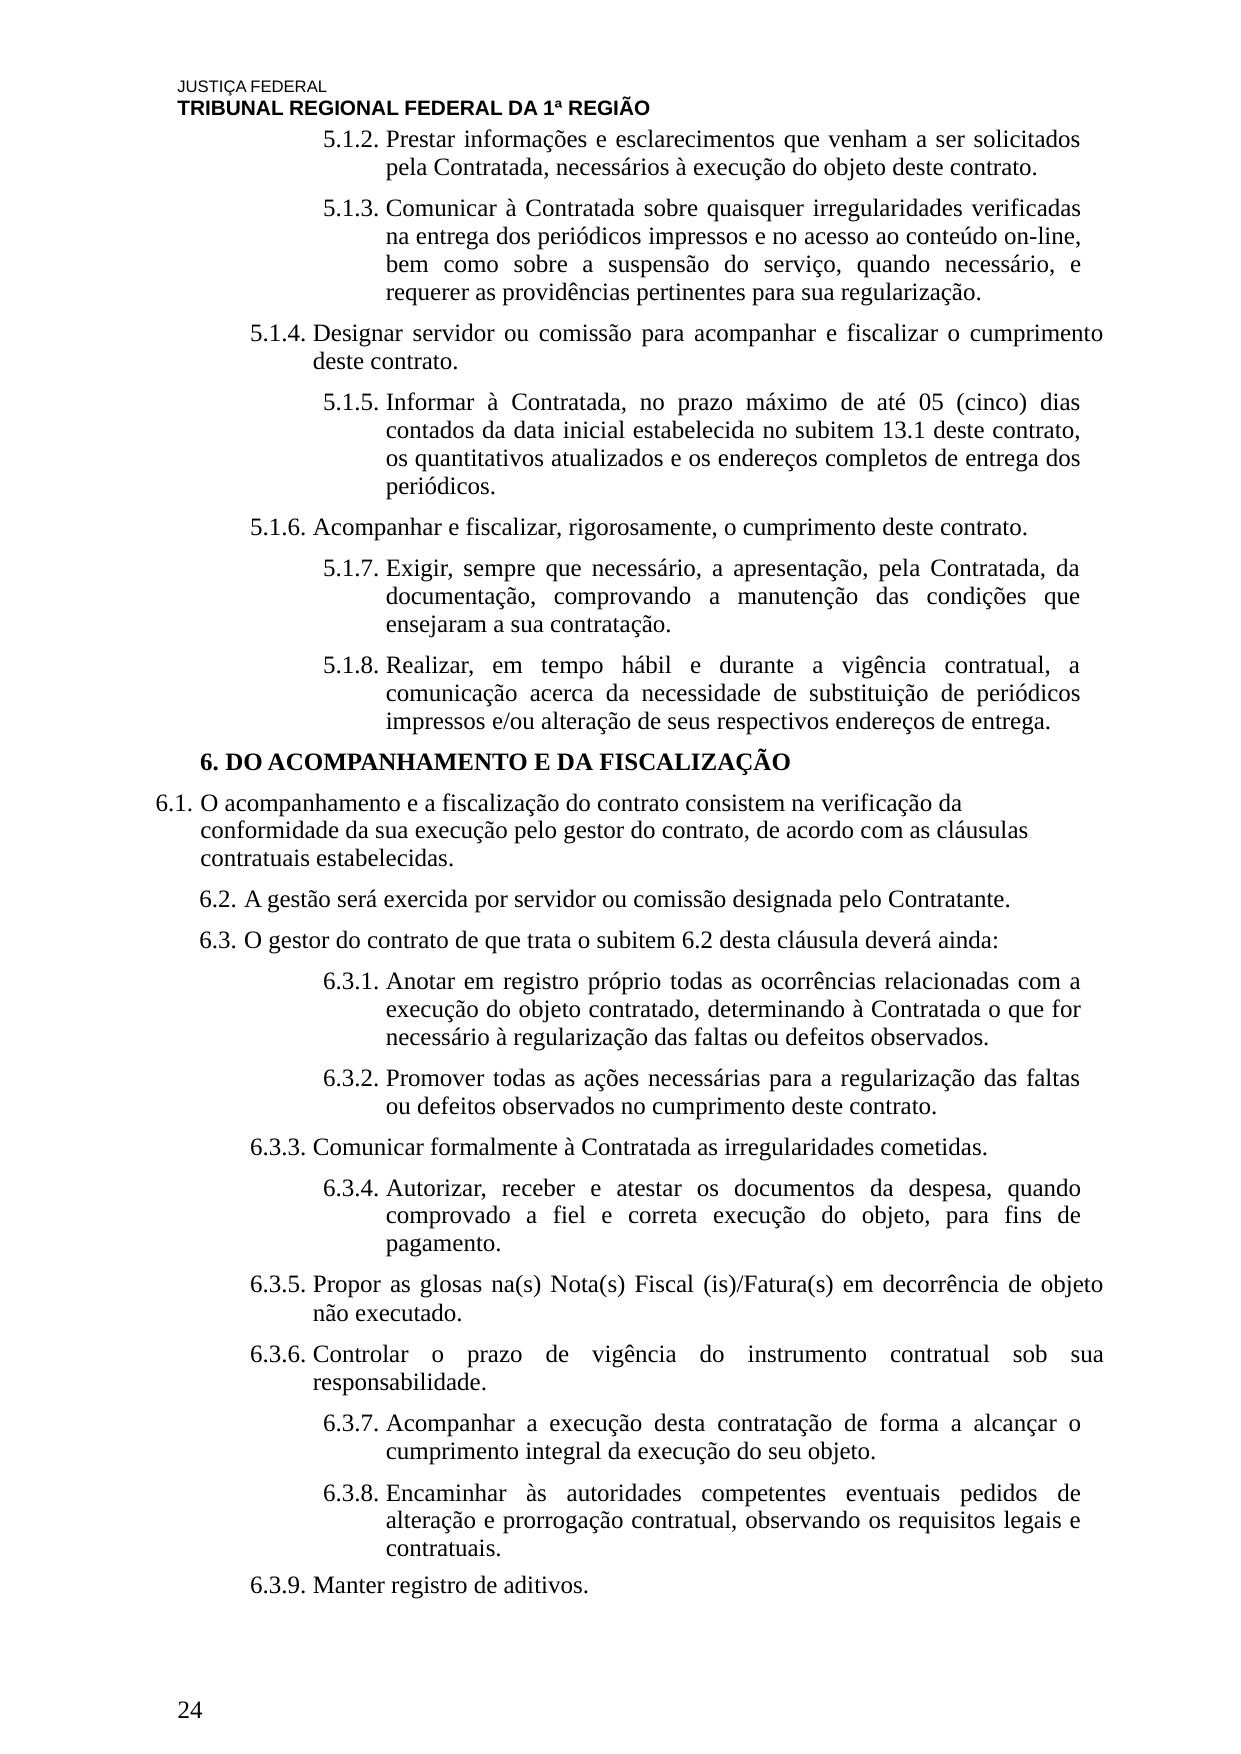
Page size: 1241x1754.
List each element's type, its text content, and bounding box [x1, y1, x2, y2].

list Anotar em registro próprio todas as ocorrências relacionadas com a execução do objeto contratado, determinando à Contratada o que for necessário à regularização das faltas ou defeitos observados. [323, 966, 1082, 1051]
list Acompanhar e fiscalizar, rigorosamente, o cumprimento deste contrato. [250, 512, 1104, 541]
list Comunicar à Contratada sobre quaisquer irregularidades verificadas na entrega dos periódicos impressos e no acesso ao conteúdo on-line, bem como sobre a suspensão do serviço, quando necessário, e requerer as providências pertinentes para sua regularização. [323, 193, 1082, 306]
list Exigir, sempre que necessário, a apresentação, pela Contratada, da documentação, comprovando a manutenção das condições que ensejaram a sua contratação. [323, 553, 1081, 638]
list O acompanhamento e a fiscalização do contrato consistem na verificação da conformidade da sua execução pelo gestor do contrato, de acordo com as cláusulas contratuais estabelecidas. [177, 788, 1080, 872]
list Realizar, em tempo hábil e durante a vigência contratual, a comunicação acerca da necessidade de substituição de periódicos impressos e/ou alteração de seus respectivos endereços de entrega. [323, 650, 1081, 734]
list Encaminhar às autoridades competentes eventuais pedidos de alteração e prorrogação contratual, observando os requisitos legais e contratuais. [323, 1478, 1081, 1562]
list Promover todas as ações necessárias para a regularização das faltas ou defeitos observados no cumprimento deste contrato. [323, 1063, 1080, 1120]
list Designar servidor ou comissão para acompanhar e fiscalizar o cumprimento deste contrato. [250, 318, 1104, 375]
list Propor as glosas na(s) Nota(s) Fiscal (is)/Fatura(s) em decorrência de objeto não executado. [250, 1269, 1104, 1327]
list O gestor do contrato de que trata o subitem 6.2 desta cláusula deverá ainda: [221, 925, 1104, 954]
list Acompanhar a execução desta contratação de forma a alcançar o cumprimento integral da execução do seu objeto. [323, 1408, 1081, 1465]
list Comunicar formalmente à Contratada as irregularidades cometidas. [250, 1132, 1104, 1160]
list Informar à Contratada, no prazo máximo de até 05 (cinco) dias contados da data inicial estabelecida no subitem 13.1 deste contrato, os quantitativos atualizados e os endereços completos de entrega dos periódicos. [323, 387, 1081, 500]
list Manter registro de aditivos. [250, 1571, 1104, 1599]
list Controlar o prazo de vigência do instrumento contratual sob sua responsabilidade. [250, 1339, 1104, 1396]
subtitle DO ACOMPANHAMENTO E DA FISCALIZAÇÃO [200, 747, 1104, 775]
list A gestão será exercida por servidor ou comissão designada pelo Contratante. [221, 884, 1104, 913]
list Autorizar, receber e atestar os documentos da despesa, quando comprovado a fiel e correta execução do objeto, para fins de pagamento. [323, 1173, 1082, 1257]
list Prestar informações e esclarecimentos que venham a ser solicitados pela Contratada, necessários à execução do objeto deste contrato. [323, 124, 1081, 181]
